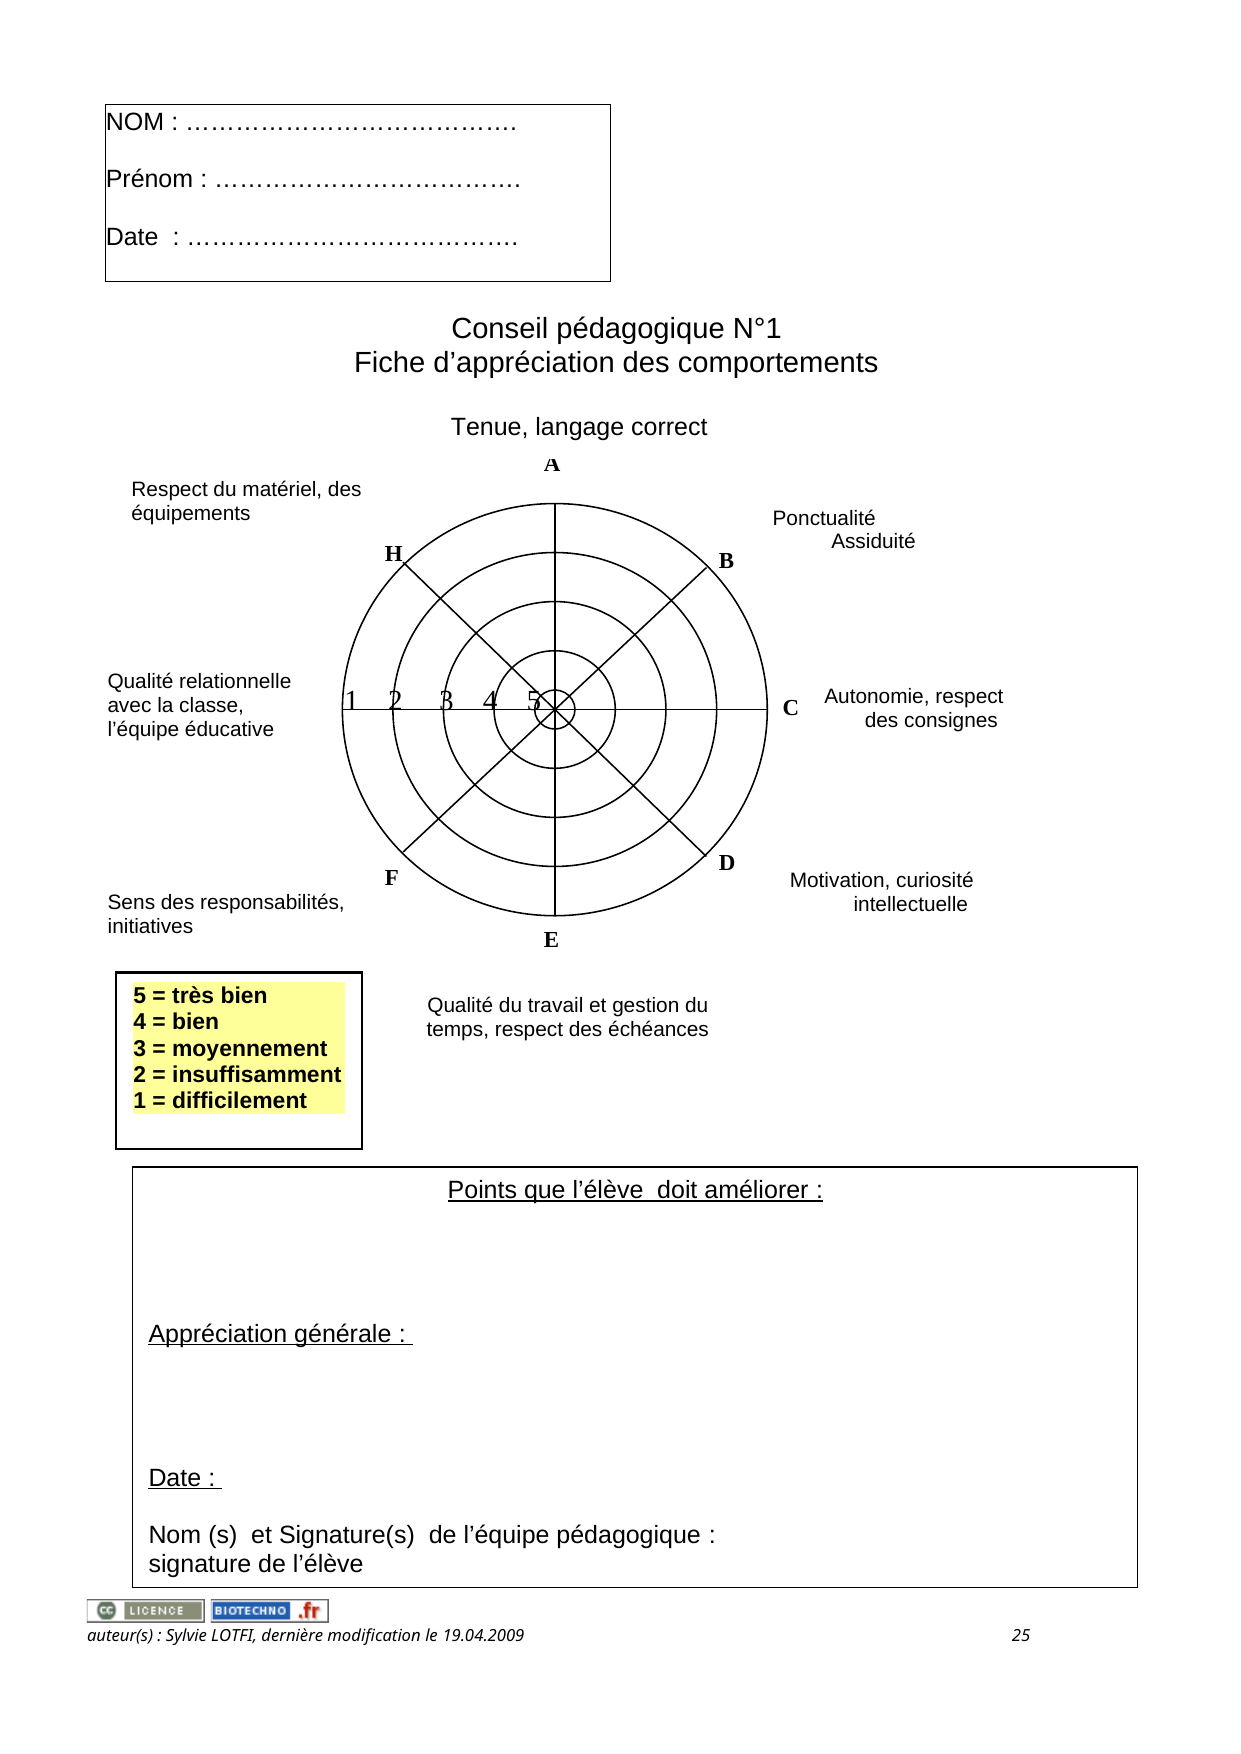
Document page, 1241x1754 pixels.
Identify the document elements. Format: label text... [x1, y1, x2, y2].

text 4 = bien [133, 1008, 345, 1035]
picture [210, 1599, 329, 1623]
text 2 = insuffisamment [133, 1061, 345, 1087]
text Conseil pédagogique N°1 [87, 311, 1146, 345]
text 5 = très bien [133, 982, 345, 1008]
text Points que l’élève doit améliorer : [148, 1175, 1122, 1204]
text Appréciation générale : [148, 1319, 1122, 1348]
text 1 = difficilement [133, 1087, 345, 1114]
text Tenue, langage correct [451, 412, 720, 441]
text 3 = moyennement [133, 1035, 345, 1061]
text Fiche d’appréciation des comportements [87, 345, 1146, 378]
text Qualité du travail et gestion du temps, respect des échéances [409, 993, 726, 1041]
text Date : [148, 1463, 1122, 1492]
text Nom (s) et Signature(s) de l’équipe pédagogique : signature de l’élève [148, 1520, 1122, 1578]
picture [86, 1599, 205, 1623]
text Prénom : ………………………………. [106, 161, 610, 193]
text NOM : …………………………………. [106, 105, 610, 136]
text Date : …………………………………. [106, 219, 610, 251]
